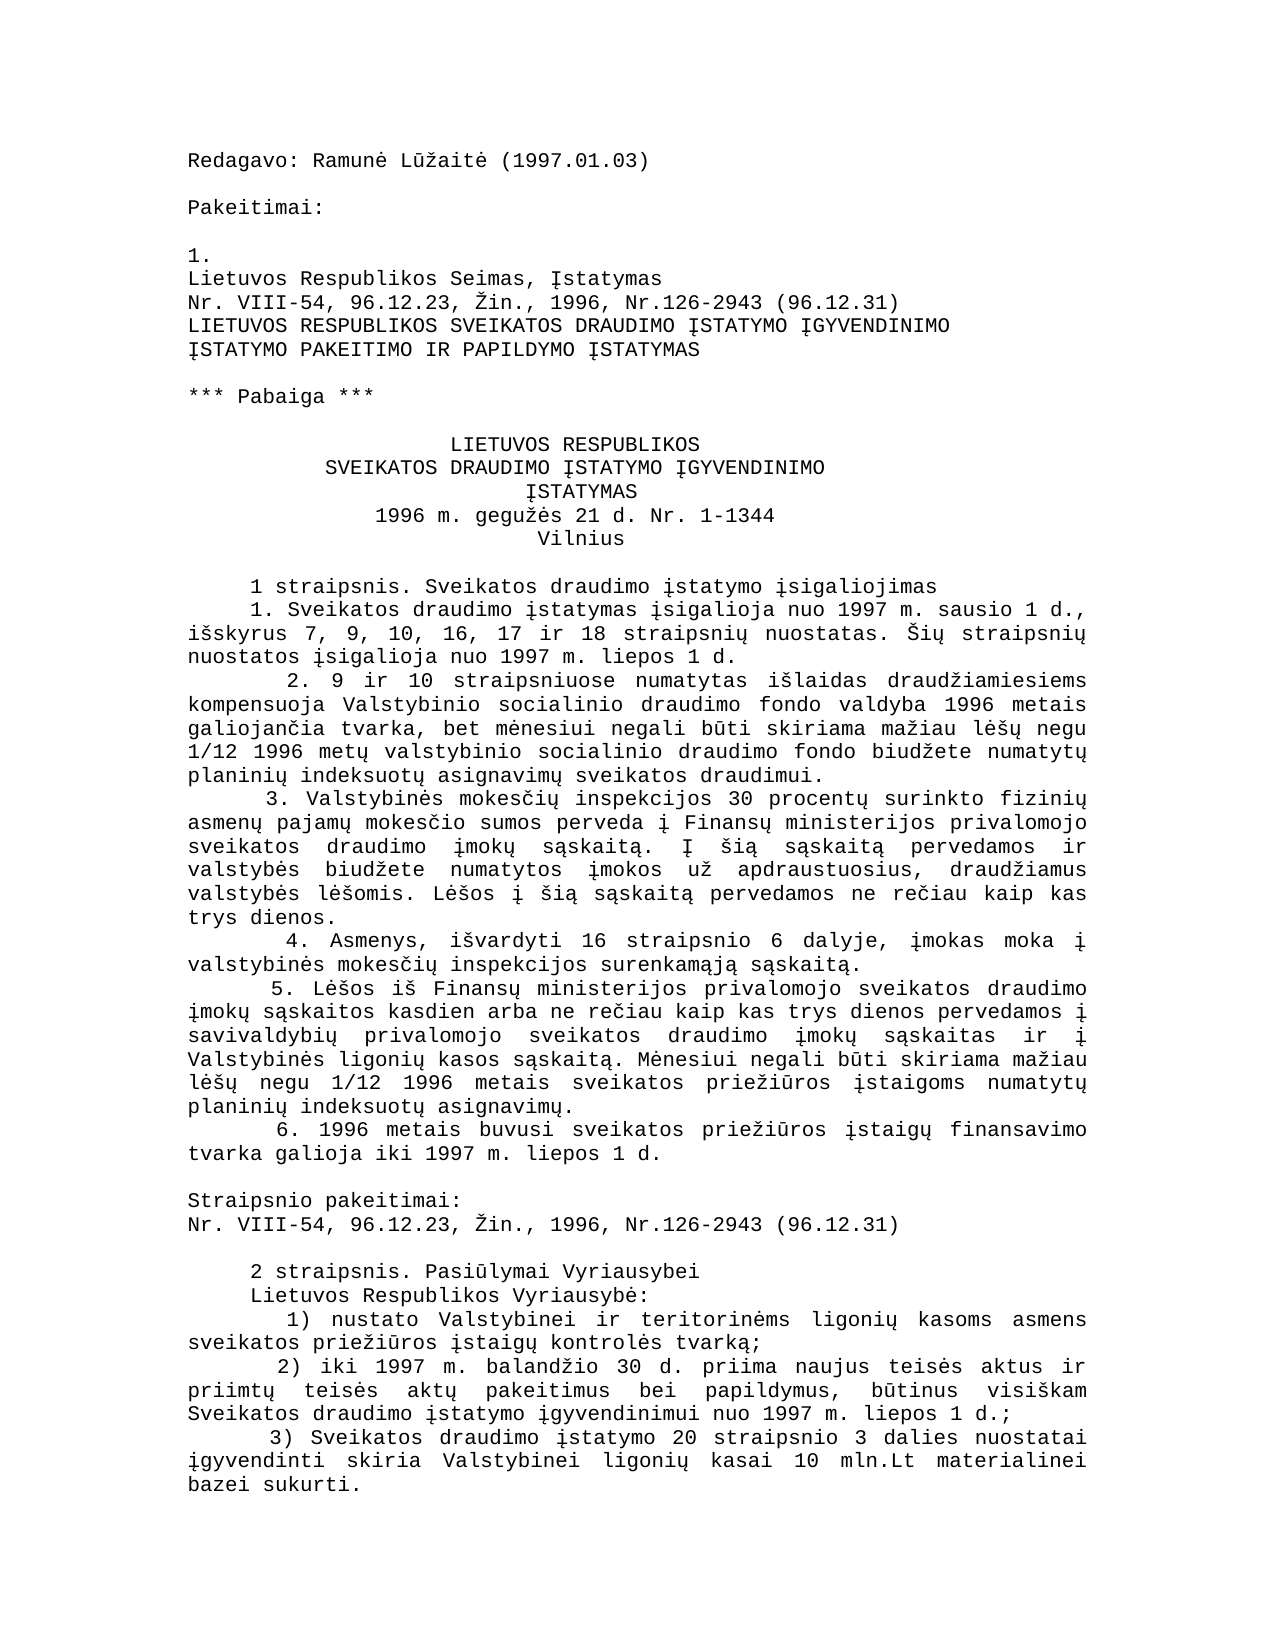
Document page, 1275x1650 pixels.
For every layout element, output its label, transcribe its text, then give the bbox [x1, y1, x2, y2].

text Nr. VIII-54, 96.12.23, Žin., 1996, Nr.126-2943 (96.12.31) [187, 292, 1087, 316]
text Redagavo: Ramunė Lūžaitė (1997.01.03) [187, 150, 1087, 174]
text 2 straipsnis. Pasiūlymai Vyriausybei [187, 1261, 1087, 1285]
text Lietuvos Respublikos Vyriausybė: [187, 1285, 1087, 1309]
text 1. Sveikatos draudimo įstatymas įsigalioja nuo 1997 m. sausio 1 d., išskyrus 7, 9, 10, 16, 17 ir 18 straipsnių nuostatas. Šių straipsnių nuostatos įsigalioja nuo 1997 m. liepos 1 d. [187, 599, 1087, 670]
text Lietuvos Respublikos Seimas, Įstatymas [187, 268, 1087, 292]
text LIETUVOS RESPUBLIKOS [187, 434, 1087, 457]
text 1996 m. gegužės 21 d. Nr. 1-1344 [187, 505, 1087, 528]
text 3) Sveikatos draudimo įstatymo 20 straipsnio 3 dalies nuostatai įgyvendinti skiria Valstybinei ligonių kasai 10 mln.Lt materialinei bazei sukurti. [187, 1427, 1087, 1498]
text SVEIKATOS DRAUDIMO ĮSTATYMO ĮGYVENDINIMO [187, 457, 1087, 481]
text Straipsnio pakeitimai: [187, 1190, 1087, 1214]
text 2. 9 ir 10 straipsniuose numatytas išlaidas draudžiamiesiems kompensuoja Valstybinio socialinio draudimo fondo valdyba 1996 metais galiojančia tvarka, bet mėnesiui negali būti skiriama mažiau lėšų negu 1/12 1996 metų valstybinio socialinio draudimo fondo biudžete numatytų planinių indeksuotų asignavimų sveikatos draudimui. [187, 670, 1087, 788]
text Nr. VIII-54, 96.12.23, Žin., 1996, Nr.126-2943 (96.12.31) [187, 1214, 1087, 1238]
text LIETUVOS RESPUBLIKOS SVEIKATOS DRAUDIMO ĮSTATYMO ĮGYVENDINIMO [187, 316, 1087, 339]
text 2) iki 1997 m. balandžio 30 d. priima naujus teisės aktus ir priimtų teisės aktų pakeitimus bei papildymus, būtinus visiškam Sveikatos draudimo įstatymo įgyvendinimui nuo 1997 m. liepos 1 d.; [187, 1356, 1087, 1427]
text 1) nustato Valstybinei ir teritorinėms ligonių kasoms asmens sveikatos priežiūros įstaigų kontrolės tvarką; [187, 1309, 1087, 1356]
text 6. 1996 metais buvusi sveikatos priežiūros įstaigų finansavimo tvarka galioja iki 1997 m. liepos 1 d. [187, 1119, 1087, 1167]
text 5. Lėšos iš Finansų ministerijos privalomojo sveikatos draudimo įmokų sąskaitos kasdien arba ne rečiau kaip kas trys dienos pervedamos į savivaldybių privalomojo sveikatos draudimo įmokų sąskaitas ir į Valstybinės ligonių kasos sąskaitą. Mėnesiui negali būti skiriama mažiau lėšų negu 1/12 1996 metais sveikatos priežiūros įstaigoms numatytų planinių indeksuotų asignavimų. [187, 978, 1087, 1119]
text 1 straipsnis. Sveikatos draudimo įstatymo įsigaliojimas [187, 576, 1087, 599]
text ĮSTATYMO PAKEITIMO IR PAPILDYMO ĮSTATYMAS [187, 339, 1087, 363]
text Pakeitimai: [187, 197, 1087, 221]
text Vilnius [187, 528, 1087, 552]
text 3. Valstybinės mokesčių inspekcijos 30 procentų surinkto fizinių asmenų pajamų mokesčio sumos perveda į Finansų ministerijos privalomojo sveikatos draudimo įmokų sąskaitą. Į šią sąskaitą pervedamos ir valstybės biudžete numatytos įmokos už apdraustuosius, draudžiamus valstybės lėšomis. Lėšos į šią sąskaitą pervedamos ne rečiau kaip kas trys dienos. [187, 788, 1087, 930]
text 4. Asmenys, išvardyti 16 straipsnio 6 dalyje, įmokas moka į valstybinės mokesčių inspekcijos surenkamąją sąskaitą. [187, 930, 1087, 978]
text ĮSTATYMAS [187, 481, 1087, 505]
text *** Pabaiga *** [187, 386, 1087, 410]
text 1. [187, 244, 1087, 268]
